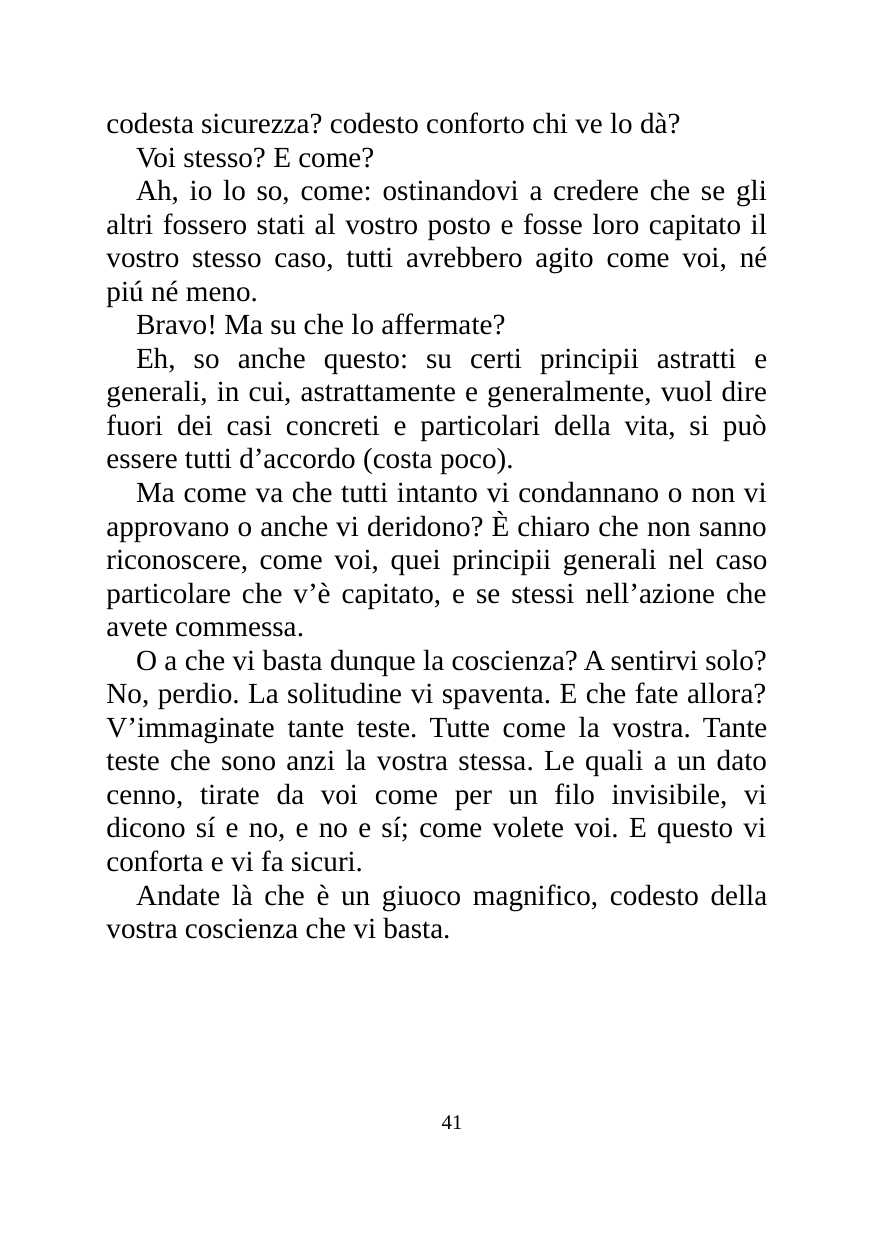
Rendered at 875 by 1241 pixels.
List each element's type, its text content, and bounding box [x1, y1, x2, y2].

text Eh, so anche questo: su certi principii astratti e generali, in cui, astrattamente e generalmente, vuol dire fuori dei casi concreti e particolari della vita, si può essere tutti d’accordo (costa poco). [106, 341, 768, 475]
text Ah, io lo so, come: ostinandovi a credere che se gli altri fossero stati al vostro posto e fosse loro capitato il vostro stesso caso, tutti avrebbero agito come voi, né piú né meno. [106, 173, 768, 307]
text Andate là che è un giuoco magnifico, codesto della vostra coscienza che vi basta. [106, 878, 768, 945]
text codesta sicurezza? codesto conforto chi ve lo dà? [106, 106, 768, 140]
text Bravo! Ma su che lo affermate? [106, 307, 768, 341]
text O a che vi basta dunque la coscienza? A sentirvi solo? No, perdio. La solitudine vi spaventa. E che fate allora? V’immaginate tante teste. Tutte come la vostra. Tante teste che sono anzi la vostra stessa. Le quali a un dato cenno, tirate da voi come per un filo invisibile, vi dicono sí e no, e no e sí; come volete voi. E questo vi conforta e vi fa sicuri. [106, 643, 768, 878]
text Voi stesso? E come? [106, 140, 768, 173]
text Ma come va che tutti intanto vi condannano o non vi approvano o anche vi deridono? È chiaro che non sanno riconoscere, come voi, quei principii generali nel caso particolare che v’è capitato, e se stessi nell’azione che avete commessa. [106, 475, 768, 643]
